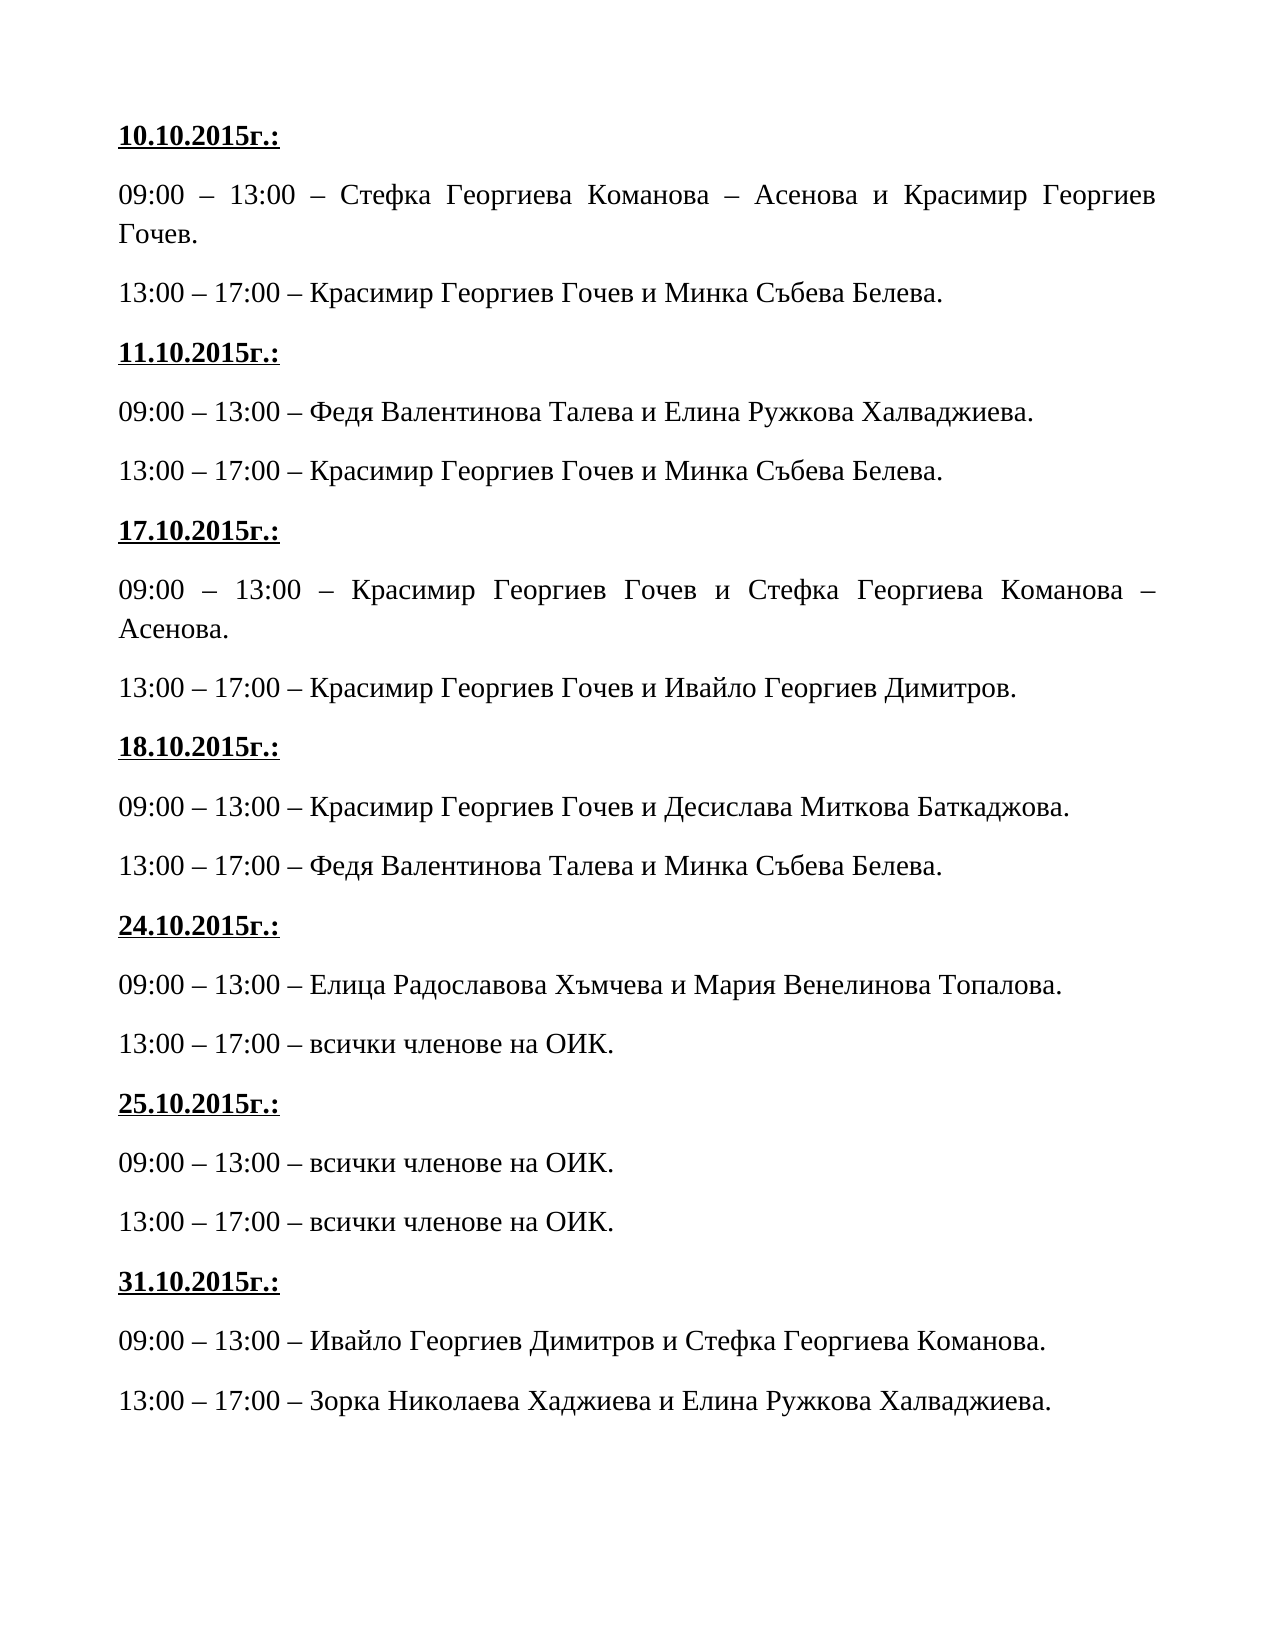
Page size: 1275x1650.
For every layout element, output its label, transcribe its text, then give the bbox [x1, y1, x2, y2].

text 13:00 – 17:00 – всички членове на ОИК. [118, 1026, 1157, 1060]
text 09:00 – 13:00 – Ивайло Георгиев Димитров и Стефка Георгиева Команова. [118, 1323, 1157, 1357]
text 11.10.2015г.: [118, 335, 1157, 368]
text 17.10.2015г.: [118, 513, 1157, 546]
text 09:00 – 13:00 – Елица Радославова Хъмчева и Мария Венелинова Топалова. [118, 967, 1157, 1001]
text 13:00 – 17:00 – Красимир Георгиев Гочев и Ивайло Георгиев Димитров. [118, 670, 1157, 704]
text 24.10.2015г.: [118, 908, 1157, 941]
text 09:00 – 13:00 – Федя Валентинова Талева и Елина Ружкова Халваджиева. [118, 394, 1157, 428]
text 13:00 – 17:00 – всички членове на ОИК. [118, 1204, 1157, 1238]
text 09:00 – 13:00 – Стефка Георгиева Команова – Асенова и Красимир Георгиев Гочев. [118, 177, 1157, 249]
text 13:00 – 17:00 – Красимир Георгиев Гочев и Минка Събева Белева. [118, 453, 1157, 487]
text 31.10.2015г.: [118, 1264, 1157, 1297]
text 13:00 – 17:00 – Зорка Николаева Хаджиева и Елина Ружкова Халваджиева. [118, 1383, 1157, 1416]
text 13:00 – 17:00 – Красимир Георгиев Гочев и Минка Събева Белева. [118, 275, 1157, 309]
text 09:00 – 13:00 – Красимир Георгиев Гочев и Десислава Миткова Баткаджова. [118, 789, 1157, 822]
text 09:00 – 13:00 – всички членове на ОИК. [118, 1145, 1157, 1179]
text 09:00 – 13:00 – Красимир Георгиев Гочев и Стефка Георгиева Команова – Асенова. [118, 572, 1157, 644]
text 25.10.2015г.: [118, 1086, 1157, 1119]
text 13:00 – 17:00 – Федя Валентинова Талева и Минка Събева Белева. [118, 848, 1157, 882]
text 18.10.2015г.: [118, 729, 1157, 763]
text 10.10.2015г.: [118, 118, 1157, 152]
